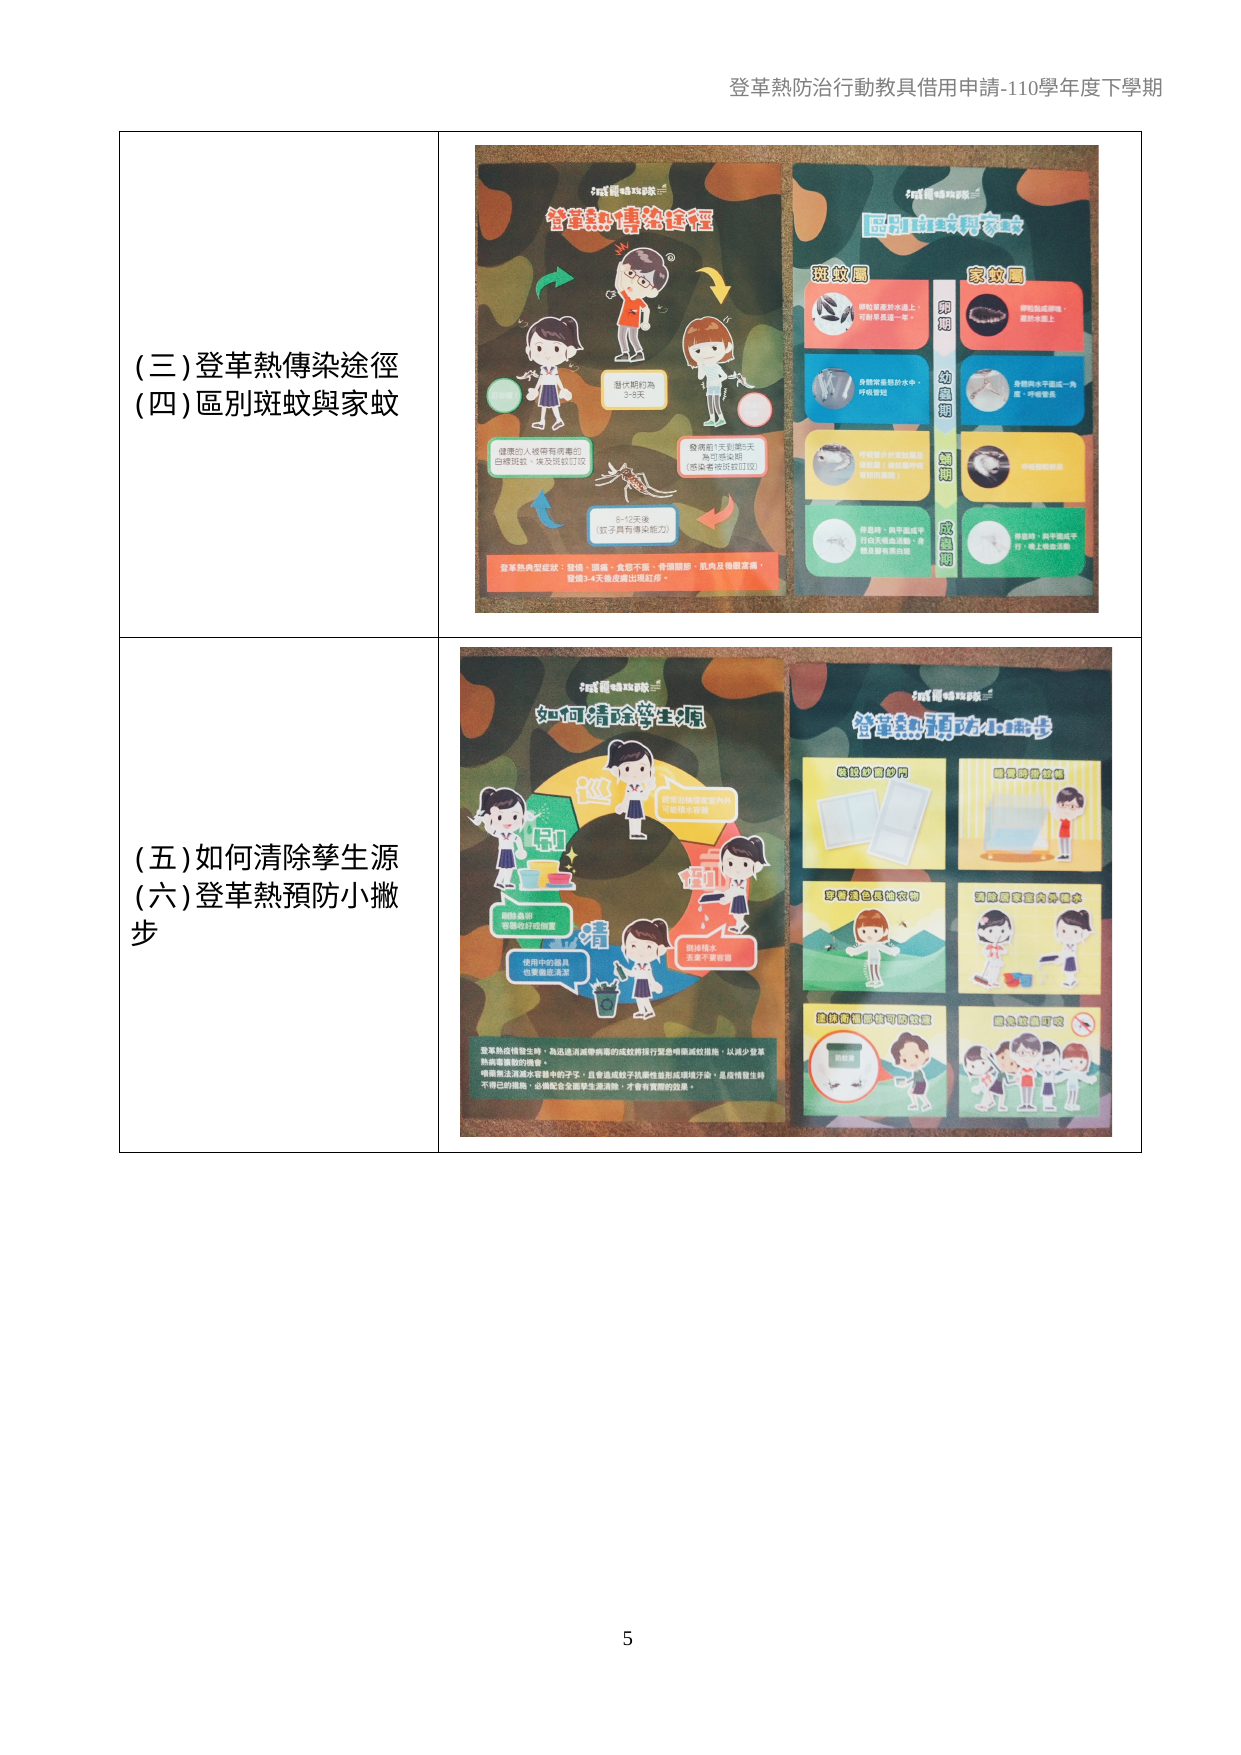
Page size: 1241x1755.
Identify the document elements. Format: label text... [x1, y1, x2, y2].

table_cell (三)登革熱傳染途徑 (四)區別斑蚊與家蚊 [120, 132, 438, 637]
table_cell (五)如何清除孳生源 (六)登革熱預防小撇步 [120, 638, 438, 1152]
table_cell [439, 132, 1141, 637]
table_cell [439, 638, 1141, 1152]
picture [475, 145, 1099, 613]
picture [460, 647, 1113, 1137]
